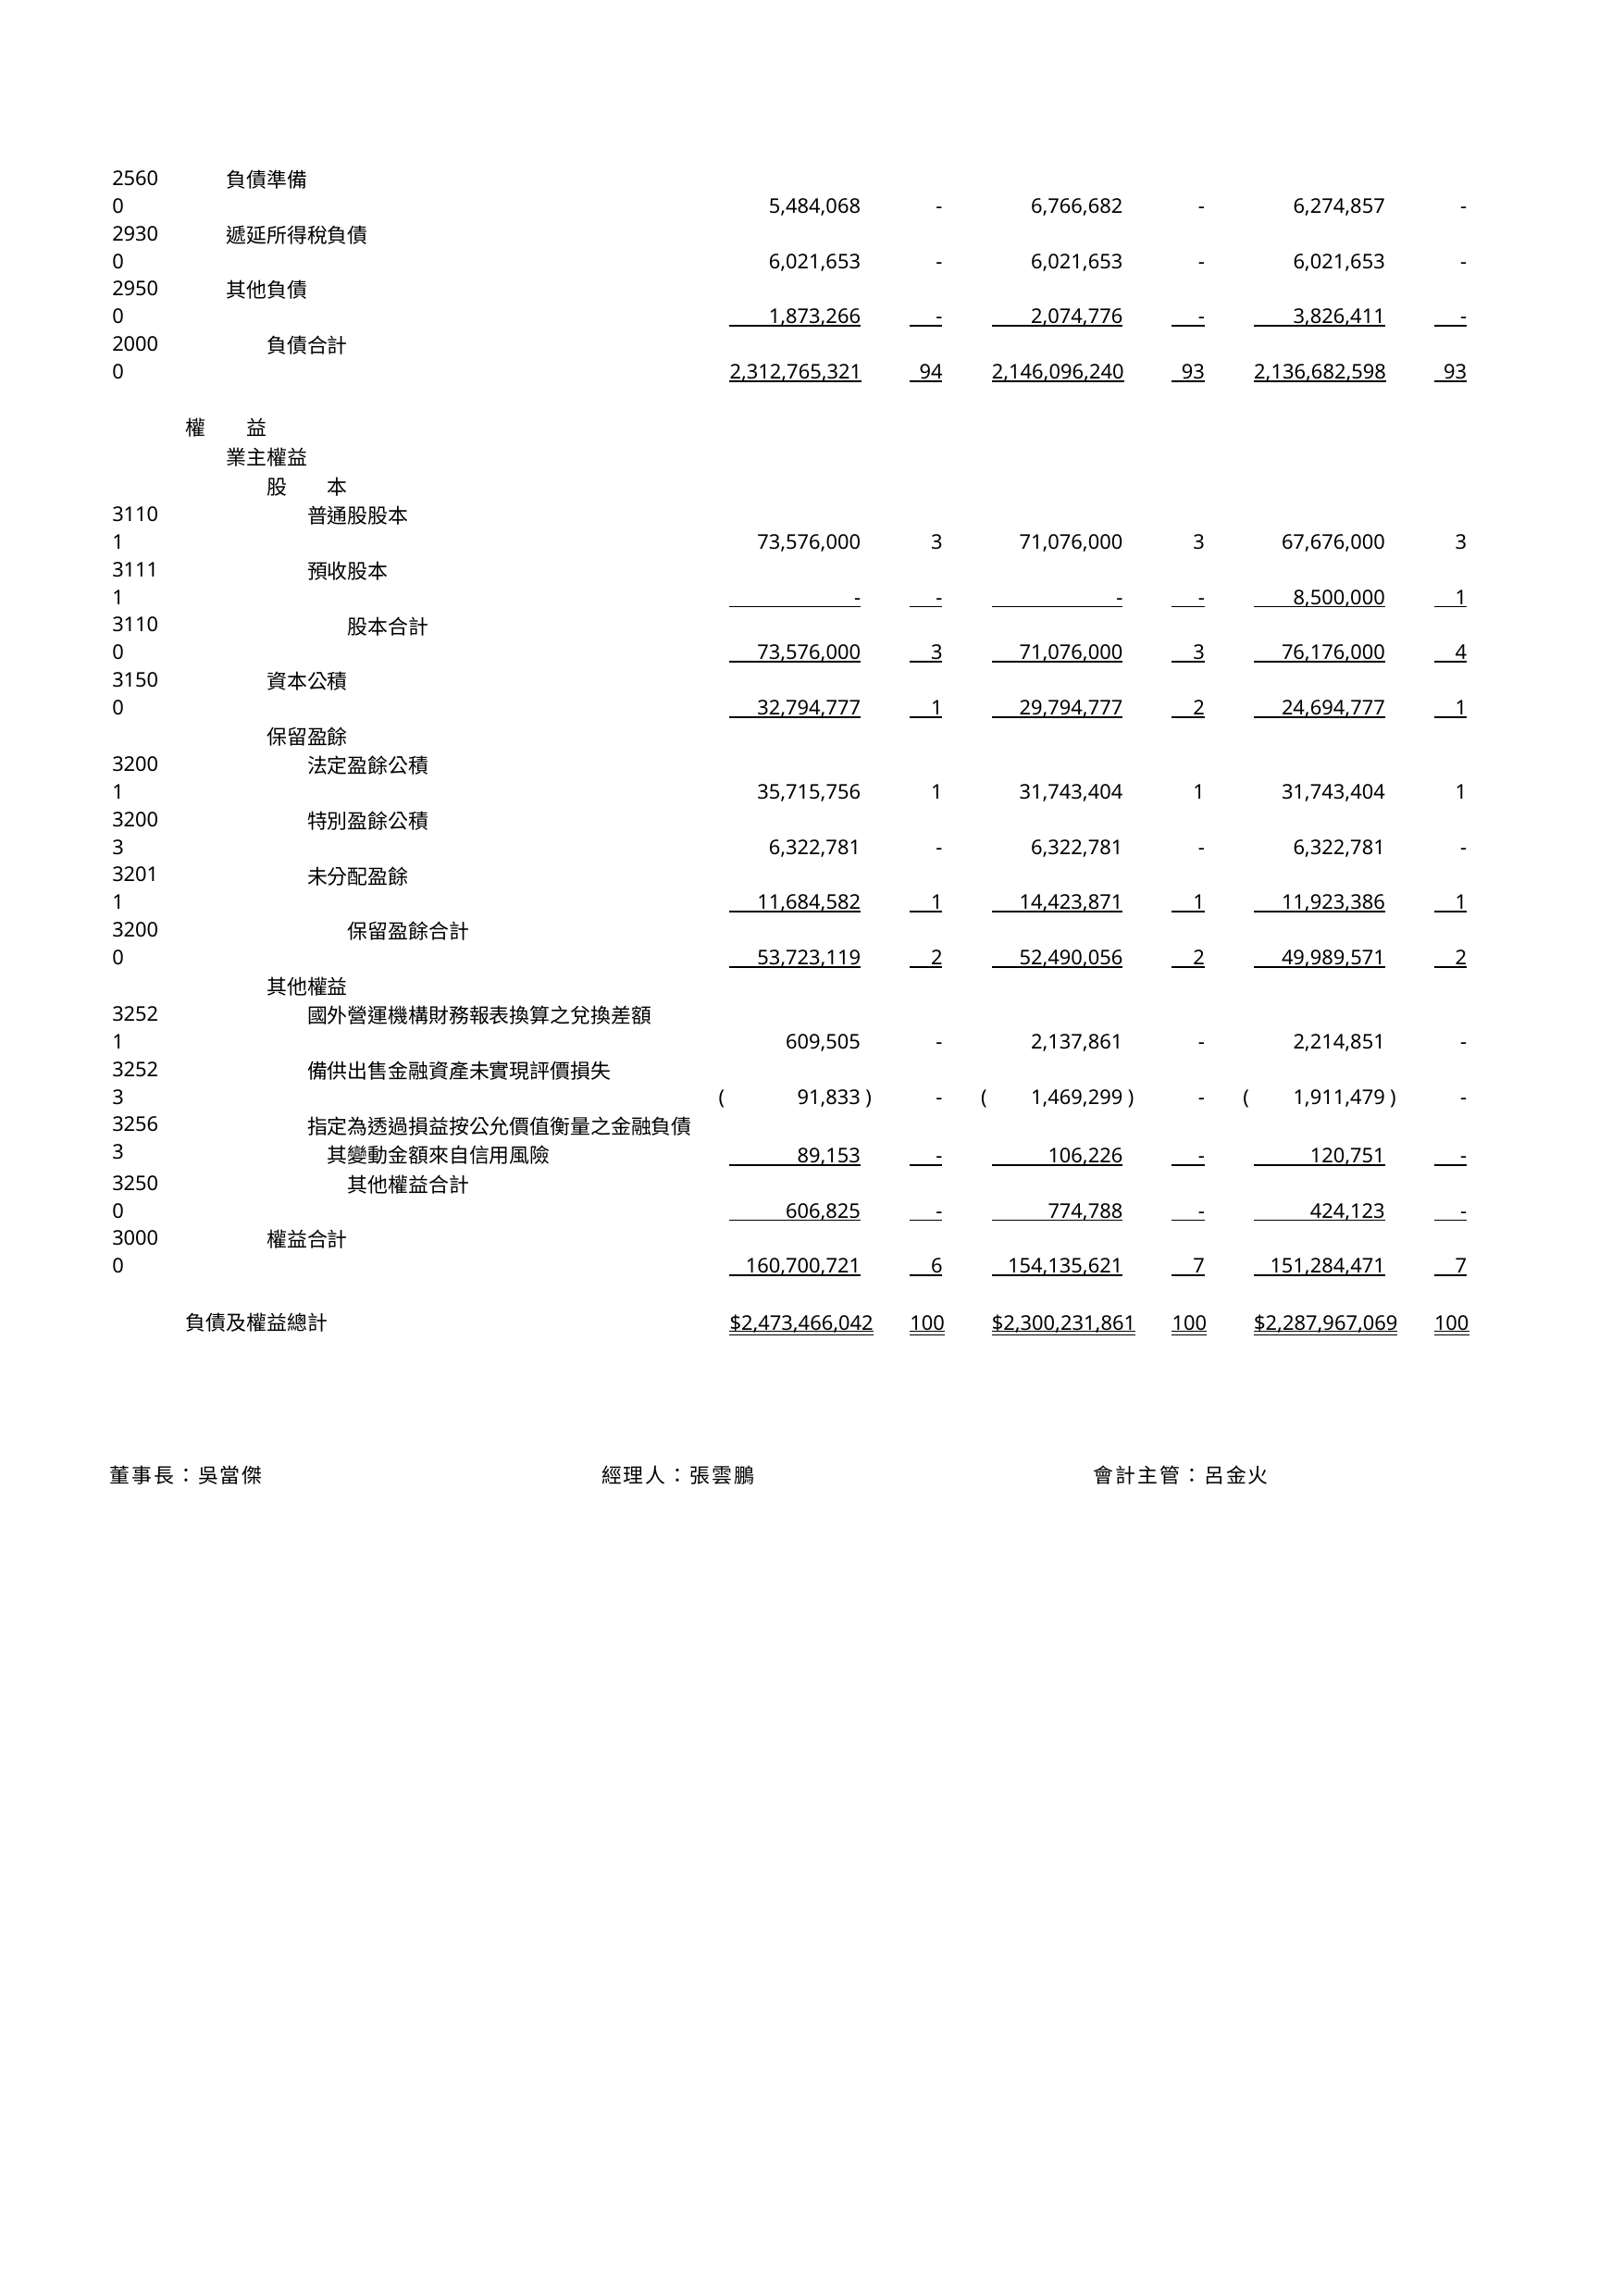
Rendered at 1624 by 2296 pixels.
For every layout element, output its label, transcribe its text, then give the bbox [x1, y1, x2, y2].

table_cell [1153, 385, 1223, 412]
table_cell 93 [1153, 329, 1223, 385]
table_cell [713, 1279, 877, 1307]
table_cell [877, 721, 890, 750]
table_cell [961, 1169, 975, 1223]
table_cell [169, 471, 183, 500]
table_cell [1139, 1307, 1153, 1335]
table_cell - [890, 1169, 961, 1223]
table_cell [1224, 1307, 1237, 1335]
table_cell [877, 274, 890, 329]
table_cell [1224, 412, 1237, 441]
table_cell 424,123 [1237, 1169, 1401, 1223]
table_cell ( 1,469,299 ) [975, 1055, 1139, 1110]
table_cell [1401, 329, 1415, 385]
table_cell 3 [890, 611, 961, 665]
table_cell 負債準備 [183, 164, 700, 219]
table_cell 1 [1415, 665, 1486, 721]
table_cell [1139, 1055, 1153, 1110]
table_cell 備供出售金融資產未實現評價損失 [183, 1055, 700, 1110]
table_cell - [1153, 555, 1223, 610]
table_cell [975, 971, 1139, 999]
table_cell 29300 [109, 219, 169, 274]
table_cell [109, 1307, 169, 1335]
table_cell [169, 329, 183, 385]
table_cell [1237, 471, 1401, 500]
table_cell [1139, 1169, 1153, 1223]
table_cell [169, 1111, 183, 1169]
table_cell [169, 1055, 183, 1110]
table_cell [1237, 971, 1401, 999]
table_cell [169, 385, 183, 412]
table_cell [1401, 164, 1415, 219]
table_cell 32001 [109, 750, 169, 805]
table_cell [1139, 861, 1153, 915]
table_cell 32000 [109, 915, 169, 971]
table_cell [169, 1224, 183, 1279]
table_cell [1224, 555, 1237, 610]
table_cell 32500 [109, 1169, 169, 1223]
table_cell [877, 329, 890, 385]
table_cell [169, 665, 183, 721]
table_cell 31,743,404 [975, 750, 1139, 805]
table_cell [713, 471, 877, 500]
table_cell [877, 1169, 890, 1223]
table_cell [1224, 999, 1237, 1055]
table_cell 31111 [109, 555, 169, 610]
table_cell [877, 999, 890, 1055]
table_cell [700, 971, 713, 999]
table_cell [1401, 611, 1415, 665]
table_cell 32563 [109, 1111, 169, 1169]
table_cell 資本公積 [183, 665, 700, 721]
table_cell 7 [1415, 1224, 1486, 1279]
table_cell [109, 385, 169, 412]
table_cell [1224, 971, 1237, 999]
table_cell [1401, 555, 1415, 610]
table_cell 6 [890, 1224, 961, 1279]
table_cell - [1153, 1111, 1223, 1169]
table_cell 1 [1153, 750, 1223, 805]
table_cell [700, 329, 713, 385]
table_cell 6,322,781 [1237, 805, 1401, 860]
table_cell 71,076,000 [975, 611, 1139, 665]
table_cell [169, 805, 183, 860]
table_cell 2 [890, 915, 961, 971]
table_cell [1401, 665, 1415, 721]
table_cell [1224, 665, 1237, 721]
table_cell [109, 1279, 169, 1307]
table_cell [1224, 805, 1237, 860]
table_cell [1224, 915, 1237, 971]
table_cell [877, 665, 890, 721]
table_cell 其他權益 [183, 971, 700, 999]
table_cell [169, 555, 183, 610]
table_cell - [890, 219, 961, 274]
table_cell - [1153, 805, 1223, 860]
table_cell [1415, 1279, 1486, 1307]
table_cell [713, 385, 877, 412]
table_cell [1401, 805, 1415, 860]
table_cell - [890, 1111, 961, 1169]
table_cell 53,723,119 [713, 915, 877, 971]
table_cell [961, 412, 975, 441]
table_cell [975, 441, 1139, 471]
table_cell [700, 1169, 713, 1223]
table_cell 1 [1415, 861, 1486, 915]
table_cell [169, 971, 183, 999]
table_cell 保留盈餘合計 [183, 915, 700, 971]
table_cell [1237, 412, 1401, 441]
table_cell 93 [1415, 329, 1486, 385]
table_cell [1139, 164, 1153, 219]
table_cell 4 [1415, 611, 1486, 665]
table_cell $ 2,473,466,042 [713, 1307, 877, 1335]
table_cell 32011 [109, 861, 169, 915]
table_cell [1401, 1224, 1415, 1279]
table_cell [961, 665, 975, 721]
table_cell [169, 412, 183, 441]
table_cell [700, 915, 713, 971]
table_cell [961, 274, 975, 329]
table_cell [183, 1279, 700, 1307]
table_cell 609,505 [713, 999, 877, 1055]
table_cell [877, 555, 890, 610]
table_cell [877, 750, 890, 805]
table_cell [877, 164, 890, 219]
table_cell [1415, 471, 1486, 500]
table_cell [1139, 611, 1153, 665]
table_cell 其他負債 [183, 274, 700, 329]
table_cell [700, 274, 713, 329]
table_cell [877, 471, 890, 500]
table_cell 1 [890, 861, 961, 915]
table_cell [1153, 1279, 1223, 1307]
table_cell - [1153, 274, 1223, 329]
table_cell 774,788 [975, 1169, 1139, 1223]
table_cell [713, 412, 877, 441]
table_cell 權 益 [183, 412, 700, 441]
table_cell 國外營運機構財務報表換算之兌換差額 [183, 999, 700, 1055]
table_cell [1224, 750, 1237, 805]
table_cell 1 [890, 750, 961, 805]
table_cell [890, 471, 961, 500]
table_cell [1139, 999, 1153, 1055]
table_cell [169, 999, 183, 1055]
table_cell [169, 1279, 183, 1307]
table_cell [1401, 861, 1415, 915]
table_cell [169, 219, 183, 274]
table_cell 151,284,471 [1237, 1224, 1401, 1279]
table_cell 31500 [109, 665, 169, 721]
table_cell - [1153, 1055, 1223, 1110]
table_cell [1415, 412, 1486, 441]
table_cell [961, 441, 975, 471]
table_cell 24,694,777 [1237, 665, 1401, 721]
table_cell - [713, 555, 877, 610]
table_cell 業主權益 [183, 441, 700, 471]
table_cell [1224, 329, 1237, 385]
table_cell [1224, 1111, 1237, 1169]
table_cell 特別盈餘公積 [183, 805, 700, 860]
table_cell [890, 441, 961, 471]
table_cell [1139, 750, 1153, 805]
table_cell - [890, 1055, 961, 1110]
table_cell 94 [890, 329, 961, 385]
table_cell 股本合計 [183, 611, 700, 665]
table_cell [961, 999, 975, 1055]
table_cell [1139, 721, 1153, 750]
table_cell 32521 [109, 999, 169, 1055]
table_cell [169, 611, 183, 665]
table_cell 606,825 [713, 1169, 877, 1223]
table_cell [169, 750, 183, 805]
table_cell 負債合計 [183, 329, 700, 385]
table_cell [700, 441, 713, 471]
table_cell [975, 1279, 1139, 1307]
table_cell [1401, 412, 1415, 441]
table_cell [700, 555, 713, 610]
table_cell [1224, 861, 1237, 915]
table_cell 31100 [109, 611, 169, 665]
table_cell 3,826,411 [1237, 274, 1401, 329]
table_cell [1401, 1169, 1415, 1223]
table_cell 6,766,682 [975, 164, 1139, 219]
table_cell 73,576,000 [713, 500, 877, 555]
table_cell 未分配盈餘 [183, 861, 700, 915]
table_cell [1153, 471, 1223, 500]
table_cell [1401, 1279, 1415, 1307]
table_cell [1139, 915, 1153, 971]
table_cell [1139, 1224, 1153, 1279]
table_cell 2,146,096,240 [975, 329, 1139, 385]
table_cell 154,135,621 [975, 1224, 1139, 1279]
table_cell [961, 1279, 975, 1307]
table_cell [700, 412, 713, 441]
table_cell [700, 1279, 713, 1307]
table_cell [1401, 1307, 1415, 1335]
table_cell [700, 219, 713, 274]
table_cell [700, 1111, 713, 1169]
table_cell 2 [1415, 915, 1486, 971]
table_cell [109, 721, 169, 750]
table_cell [700, 721, 713, 750]
table_cell [877, 1307, 890, 1335]
table_cell 32,794,777 [713, 665, 877, 721]
table_cell 6,021,653 [713, 219, 877, 274]
table_cell [169, 1169, 183, 1223]
table_cell 3 [1153, 611, 1223, 665]
table_cell [1401, 274, 1415, 329]
table_cell [1139, 441, 1153, 471]
table_cell 其他權益合計 [183, 1169, 700, 1223]
table_cell ( 91,833 ) [713, 1055, 877, 1110]
table_cell [1139, 500, 1153, 555]
table_cell 2,136,682,598 [1237, 329, 1401, 385]
table_cell 11,923,386 [1237, 861, 1401, 915]
table_cell [1415, 441, 1486, 471]
table_cell [1139, 665, 1153, 721]
table_cell [890, 385, 961, 412]
table_cell [700, 385, 713, 412]
table_cell - [975, 555, 1139, 610]
table_cell [1153, 412, 1223, 441]
table_cell [169, 274, 183, 329]
table_cell [700, 500, 713, 555]
table_cell [961, 805, 975, 860]
table_cell 71,076,000 [975, 500, 1139, 555]
table_cell [877, 861, 890, 915]
table_cell [1224, 1224, 1237, 1279]
table_cell [169, 164, 183, 219]
table_cell $ 2,287,967,069 [1237, 1307, 1401, 1335]
table_cell [1401, 471, 1415, 500]
table_cell [713, 971, 877, 999]
table_cell 1 [1415, 555, 1486, 610]
table_cell [1139, 1279, 1153, 1307]
table_cell [183, 385, 700, 412]
table_cell [877, 219, 890, 274]
table_cell ( 1,911,479 ) [1237, 1055, 1401, 1110]
table_cell [1224, 1169, 1237, 1223]
table_cell [700, 999, 713, 1055]
table_cell [1401, 441, 1415, 471]
table_cell [1153, 721, 1223, 750]
table_cell [961, 861, 975, 915]
table_cell $ 2,300,231,861 [975, 1307, 1139, 1335]
table_cell - [1415, 219, 1486, 274]
table_cell 20000 [109, 329, 169, 385]
table_cell [1224, 721, 1237, 750]
table_cell 1 [890, 665, 961, 721]
table_cell - [890, 164, 961, 219]
table_cell [877, 1279, 890, 1307]
table_cell [877, 611, 890, 665]
table_cell [975, 412, 1139, 441]
table_cell [1401, 385, 1415, 412]
table_cell [1224, 164, 1237, 219]
table_cell - [1415, 1169, 1486, 1223]
table_cell [1224, 1055, 1237, 1110]
table_cell [877, 805, 890, 860]
table_cell [1139, 274, 1153, 329]
table_cell 11,684,582 [713, 861, 877, 915]
table_cell [890, 721, 961, 750]
table_cell - [890, 555, 961, 610]
table_cell [1139, 329, 1153, 385]
table_cell 6,021,653 [975, 219, 1139, 274]
table_cell [169, 1307, 183, 1335]
table_cell [961, 219, 975, 274]
table_cell [109, 971, 169, 999]
table_cell [1224, 274, 1237, 329]
table_cell [1237, 721, 1401, 750]
table_cell [1224, 471, 1237, 500]
table_cell [890, 412, 961, 441]
table_cell [1153, 441, 1223, 471]
table_cell - [890, 274, 961, 329]
table_cell [700, 665, 713, 721]
table_cell [1139, 412, 1153, 441]
table_cell [700, 805, 713, 860]
table_cell [1237, 385, 1401, 412]
table_cell [877, 915, 890, 971]
table_cell 32003 [109, 805, 169, 860]
table_cell 6,322,781 [713, 805, 877, 860]
table_cell [1401, 750, 1415, 805]
table_cell 2,074,776 [975, 274, 1139, 329]
table_cell - [1415, 1055, 1486, 1110]
table_cell [169, 915, 183, 971]
table_cell 31101 [109, 500, 169, 555]
table_cell [890, 971, 961, 999]
table_cell 76,176,000 [1237, 611, 1401, 665]
table_cell 73,576,000 [713, 611, 877, 665]
table_cell 100 [890, 1307, 961, 1335]
table_cell 30000 [109, 1224, 169, 1279]
table_cell [713, 441, 877, 471]
table_cell [1224, 500, 1237, 555]
table_cell 1 [1415, 750, 1486, 805]
table_cell 49,989,571 [1237, 915, 1401, 971]
table_cell [961, 555, 975, 610]
table_cell [1139, 1111, 1153, 1169]
table_cell [1237, 1279, 1401, 1307]
table_cell - [890, 805, 961, 860]
table_cell [961, 750, 975, 805]
table_cell [961, 1224, 975, 1279]
table_cell 預收股本 [183, 555, 700, 610]
table_cell 67,676,000 [1237, 500, 1401, 555]
table_cell - [1153, 1169, 1223, 1223]
table_cell [700, 1307, 713, 1335]
table_cell - [1415, 999, 1486, 1055]
table_cell - [890, 999, 961, 1055]
table_cell [877, 441, 890, 471]
table_cell 106,226 [975, 1111, 1139, 1169]
table_cell [700, 1224, 713, 1279]
table_cell [109, 471, 169, 500]
table_cell - [1153, 164, 1223, 219]
table_cell [700, 611, 713, 665]
table_cell [961, 329, 975, 385]
table_cell [169, 861, 183, 915]
table_cell 權益合計 [183, 1224, 700, 1279]
table_cell [961, 611, 975, 665]
table_cell 指定為透過損益按公允價值衡量之金融負債其變動金額來自信用風險 [183, 1111, 700, 1169]
table_cell [961, 164, 975, 219]
table_cell 7 [1153, 1224, 1223, 1279]
table_cell 1,873,266 [713, 274, 877, 329]
table_cell [961, 971, 975, 999]
table_cell [700, 750, 713, 805]
table_cell [975, 721, 1139, 750]
table_cell 52,490,056 [975, 915, 1139, 971]
table_cell [1139, 555, 1153, 610]
table_cell 100 [1415, 1307, 1486, 1335]
table_cell - [1415, 805, 1486, 860]
table_cell [961, 385, 975, 412]
table_cell [877, 412, 890, 441]
table_cell 100 [1153, 1307, 1223, 1335]
table_cell [877, 971, 890, 999]
table_cell 遞延所得稅負債 [183, 219, 700, 274]
table_cell 2,312,765,321 [713, 329, 877, 385]
table_cell 14,423,871 [975, 861, 1139, 915]
table_cell [1415, 971, 1486, 999]
table_cell 6,021,653 [1237, 219, 1401, 274]
table_cell [169, 441, 183, 471]
table_cell [109, 412, 169, 441]
table_cell [1401, 1111, 1415, 1169]
table_cell [877, 1055, 890, 1110]
table_cell 29,794,777 [975, 665, 1139, 721]
table_cell [975, 471, 1139, 500]
table_cell 6,274,857 [1237, 164, 1401, 219]
table_cell [961, 1111, 975, 1169]
table_cell [1224, 441, 1237, 471]
table_cell [169, 500, 183, 555]
table_cell [1139, 385, 1153, 412]
table_cell 5,484,068 [713, 164, 877, 219]
table_cell 3 [890, 500, 961, 555]
table_cell [877, 1224, 890, 1279]
table_cell [1139, 971, 1153, 999]
table_cell [877, 385, 890, 412]
table_cell [1224, 385, 1237, 412]
table_cell 160,700,721 [713, 1224, 877, 1279]
table_cell 89,153 [713, 1111, 877, 1169]
table_cell - [1415, 164, 1486, 219]
table_cell 25600 [109, 164, 169, 219]
table_cell 2,214,851 [1237, 999, 1401, 1055]
table_cell 32523 [109, 1055, 169, 1110]
table_cell [169, 721, 183, 750]
table_cell 6,322,781 [975, 805, 1139, 860]
text 董事長：吳當傑 經理人：張雲鵬 會計主管：呂金火 [109, 1459, 1514, 1489]
table_cell 3 [1415, 500, 1486, 555]
table_cell [877, 500, 890, 555]
table_cell [1224, 1279, 1237, 1307]
table_cell 120,751 [1237, 1111, 1401, 1169]
table_cell [1401, 219, 1415, 274]
table_cell 2 [1153, 665, 1223, 721]
table_cell 股 本 [183, 471, 700, 500]
table_cell [961, 1055, 975, 1110]
table_cell [713, 721, 877, 750]
table_cell [961, 471, 975, 500]
table_cell [1139, 219, 1153, 274]
table_cell [700, 164, 713, 219]
table_cell [1401, 999, 1415, 1055]
table_cell 1 [1153, 861, 1223, 915]
table_cell - [1415, 1111, 1486, 1169]
table_cell [1401, 500, 1415, 555]
table_cell [877, 1111, 890, 1169]
table_cell - [1153, 219, 1223, 274]
table_cell 2,137,861 [975, 999, 1139, 1055]
table_cell [700, 471, 713, 500]
table_cell [890, 1279, 961, 1307]
table_cell 負債及權益總計 [183, 1307, 700, 1335]
table_cell - [1415, 274, 1486, 329]
table_cell [700, 861, 713, 915]
table_cell [961, 500, 975, 555]
table_cell [700, 1055, 713, 1110]
table_cell 普通股股本 [183, 500, 700, 555]
table_cell [1139, 805, 1153, 860]
table_cell [975, 385, 1139, 412]
table_cell 31,743,404 [1237, 750, 1401, 805]
table_cell [1401, 1055, 1415, 1110]
table_cell 法定盈餘公積 [183, 750, 700, 805]
table_cell [1224, 219, 1237, 274]
table_cell [1415, 721, 1486, 750]
table_cell 2 [1153, 915, 1223, 971]
table_cell [109, 441, 169, 471]
table_cell [1224, 611, 1237, 665]
table_cell [1401, 915, 1415, 971]
table_cell [1415, 385, 1486, 412]
table_cell [961, 721, 975, 750]
table_cell [1401, 971, 1415, 999]
table_cell 35,715,756 [713, 750, 877, 805]
table_cell [1153, 971, 1223, 999]
table_cell 保留盈餘 [183, 721, 700, 750]
table_cell 8,500,000 [1237, 555, 1401, 610]
table_cell [961, 1307, 975, 1335]
table_cell [1237, 441, 1401, 471]
table_cell [1139, 471, 1153, 500]
table_cell - [1153, 999, 1223, 1055]
table_cell [1401, 721, 1415, 750]
table_cell [961, 915, 975, 971]
table_cell 29500 [109, 274, 169, 329]
table_cell 3 [1153, 500, 1223, 555]
